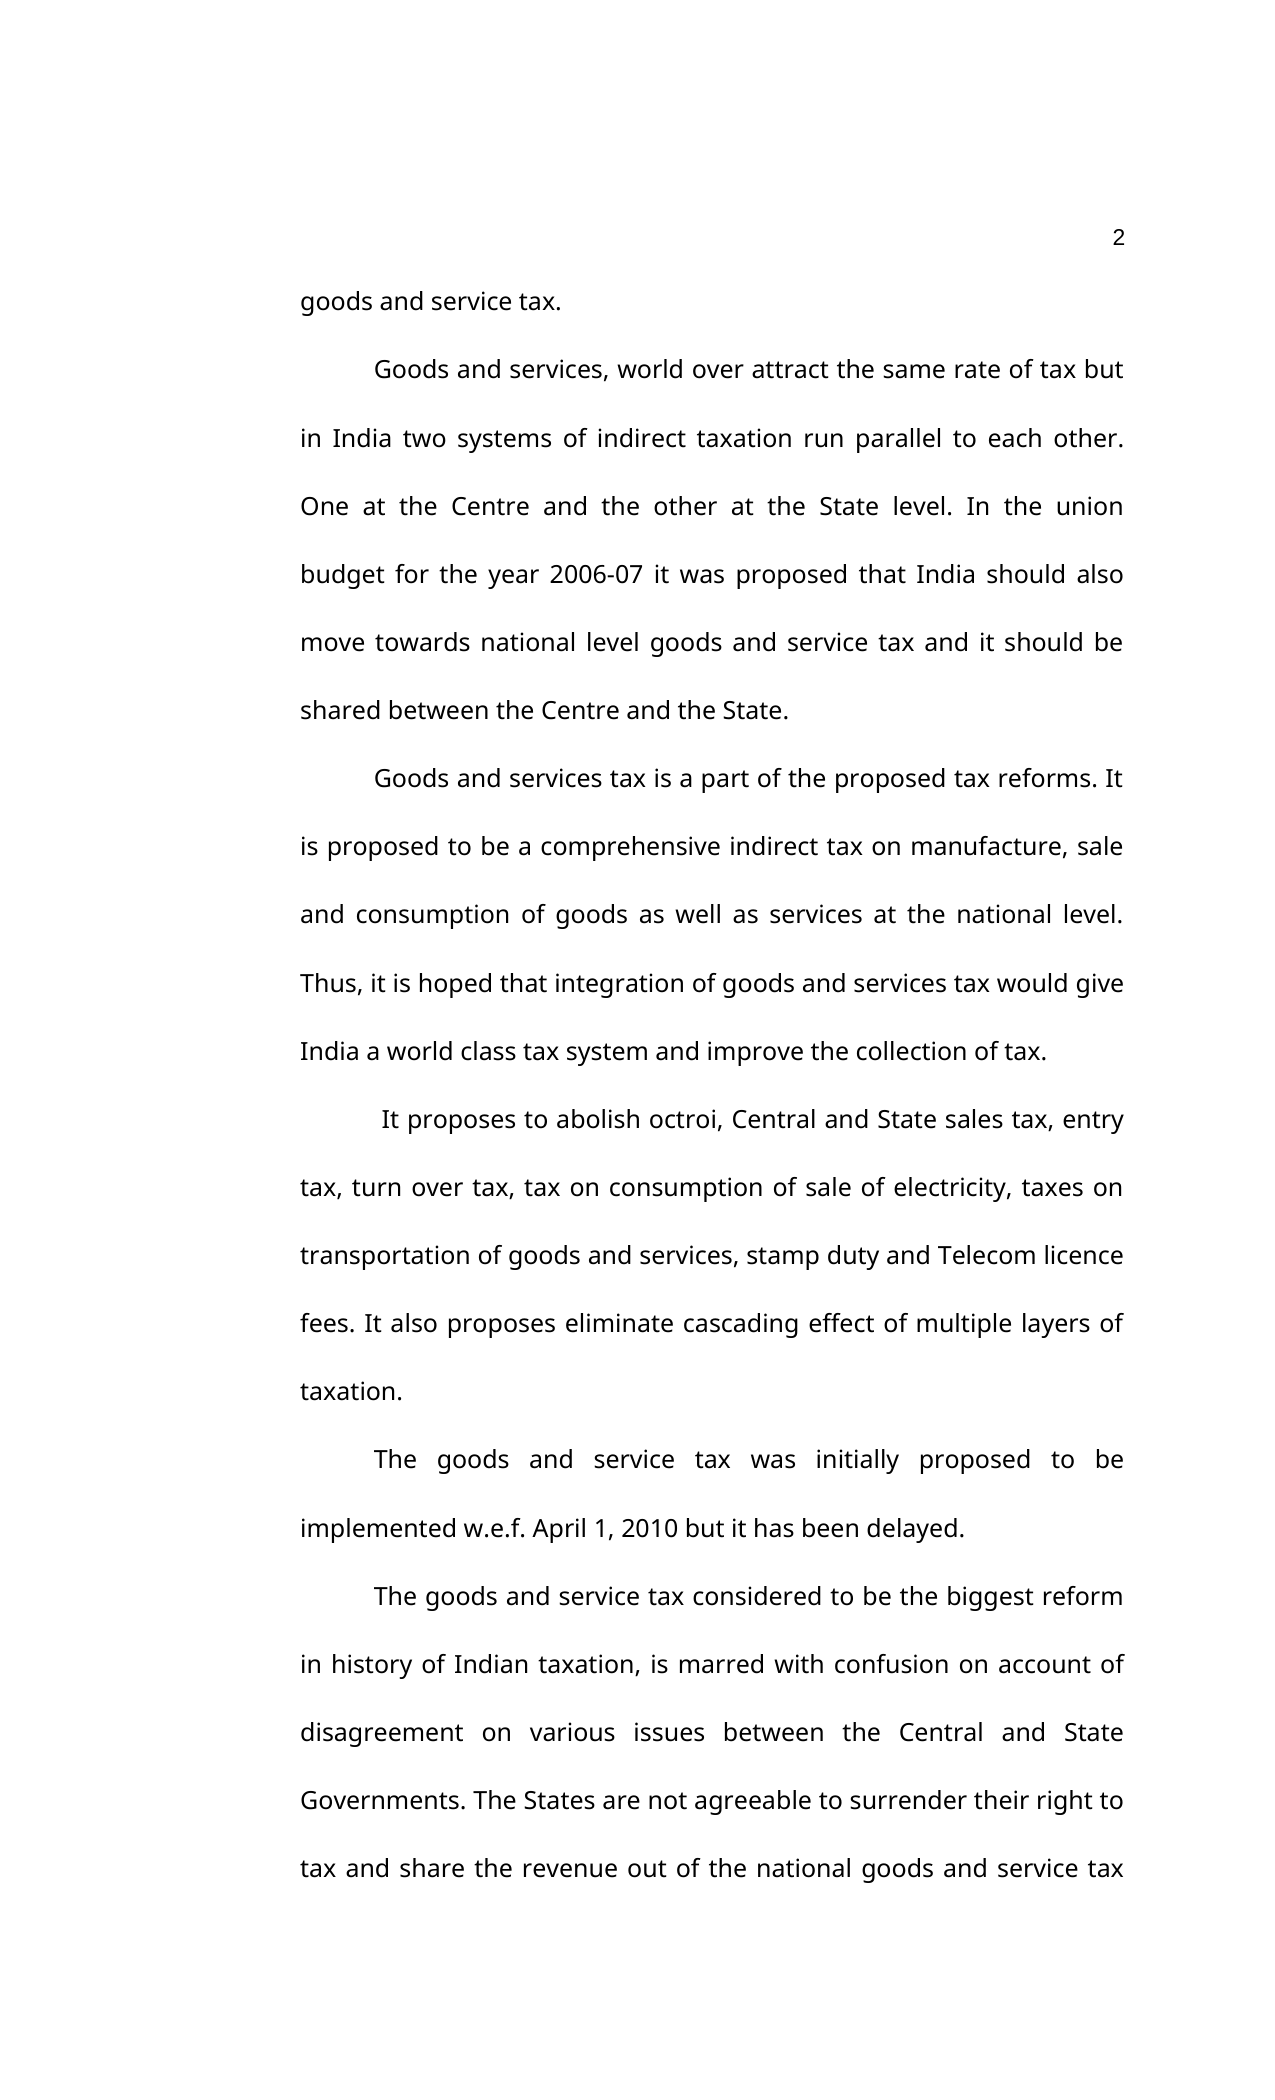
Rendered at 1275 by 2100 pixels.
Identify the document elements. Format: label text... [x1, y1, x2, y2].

text Goods and services tax is a part of the proposed tax reforms. It is proposed to be a comprehensive indirect tax on manufacture, sale and consumption of goods as well as services at the national level. Thus, it is hoped that integration of goods and services tax would give India a world class tax system and improve the collection of tax. [300, 761, 1125, 1067]
text goods and service tax. [300, 284, 1125, 318]
text Goods and services, world over attract the same rate of tax but in India two systems of indirect taxation run parallel to each other. One at the Centre and the other at the State level. In the union budget for the year 2006-07 it was proposed that India should also move towards national level goods and service tax and it should be shared between the Centre and the State. [300, 352, 1125, 727]
text The goods and service tax considered to be the biggest reform in history of Indian taxation, is marred with confusion on account of disagreement on various issues between the Central and State Governments. The States are not agreeable to surrender their right to tax and share the revenue out of the national goods and service tax [300, 1578, 1125, 1885]
text The goods and service tax was initially proposed to be implemented w.e.f. April 1, 2010 but it has been delayed. [300, 1442, 1125, 1544]
text It proposes to abolish octroi, Central and State sales tax, entry tax, turn over tax, tax on consumption of sale of electricity, taxes on transportation of goods and services, stamp duty and Telecom licence fees. It also proposes eliminate cascading effect of multiple layers of taxation. [300, 1101, 1125, 1408]
